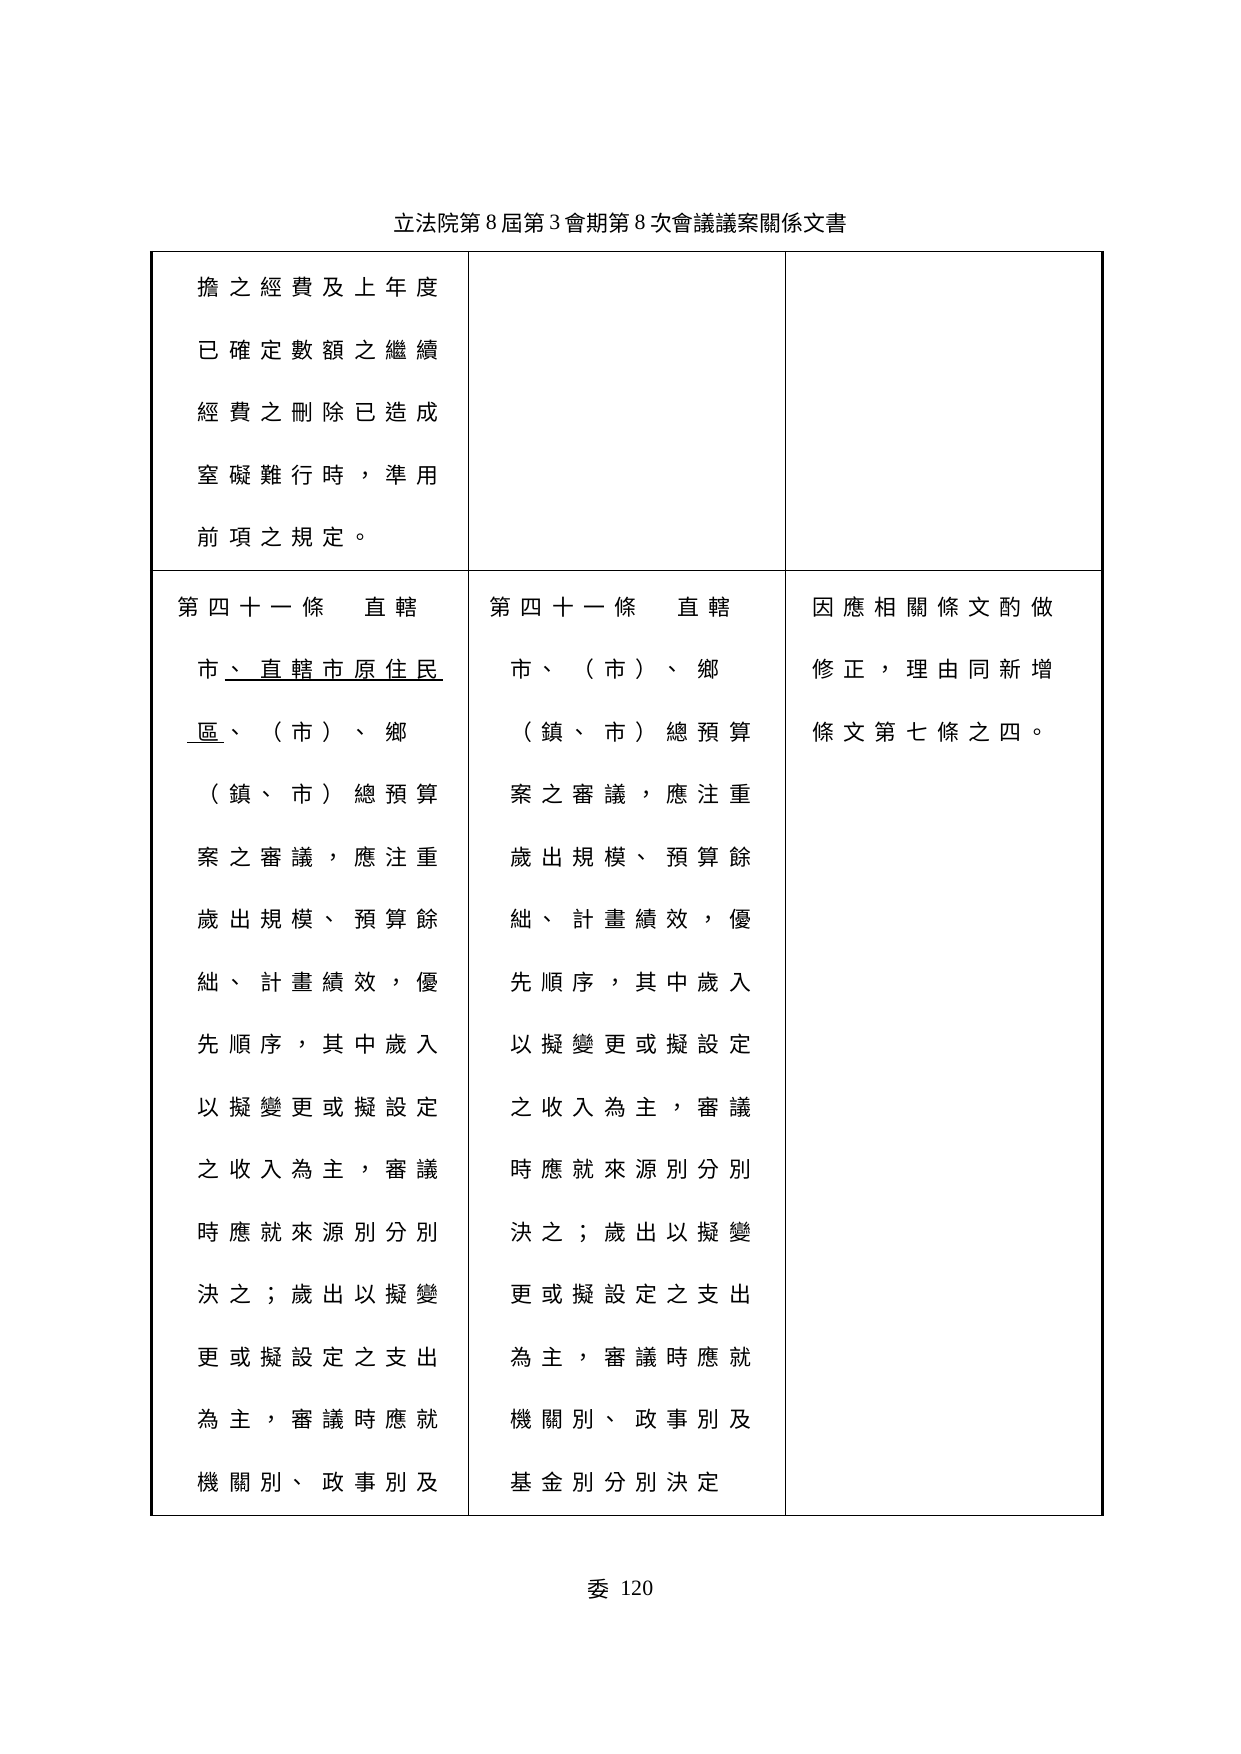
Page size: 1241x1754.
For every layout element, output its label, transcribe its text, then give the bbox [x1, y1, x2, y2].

table_cell [786, 252, 1101, 570]
table_cell 因應相關條文酌做修正，理由同新增條文第七條之四。 [786, 571, 1101, 1514]
table_cell 第四十一條 直轄市、（市）、鄉（鎮、市）總預算案之審議，應注重歲出規模、預算餘絀、計畫績效，優先順序，其中歲入以擬變更或擬設定之收入為主，審議時應就來源別分別決之；歲出以擬變更或擬設定之支出為主，審議時應就機關別、政事別及基金別分別決定 [469, 571, 785, 1514]
table_cell 第四十一條 直轄市、直轄市原住民區、（市）、鄉（鎮、市）總預算案之審議，應注重歲出規模、預算餘絀、計畫績效，優先順序，其中歲入以擬變更或擬設定之收入為主，審議時應就來源別分別決之；歲出以擬變更或擬設定之支出為主，審議時應就機關別、政事別及 [153, 571, 468, 1514]
table_cell 擔之經費及上年度已確定數額之繼續經費之刪除已造成窒礙難行時，準用前項之規定。 [153, 252, 468, 570]
table_cell [469, 252, 785, 570]
